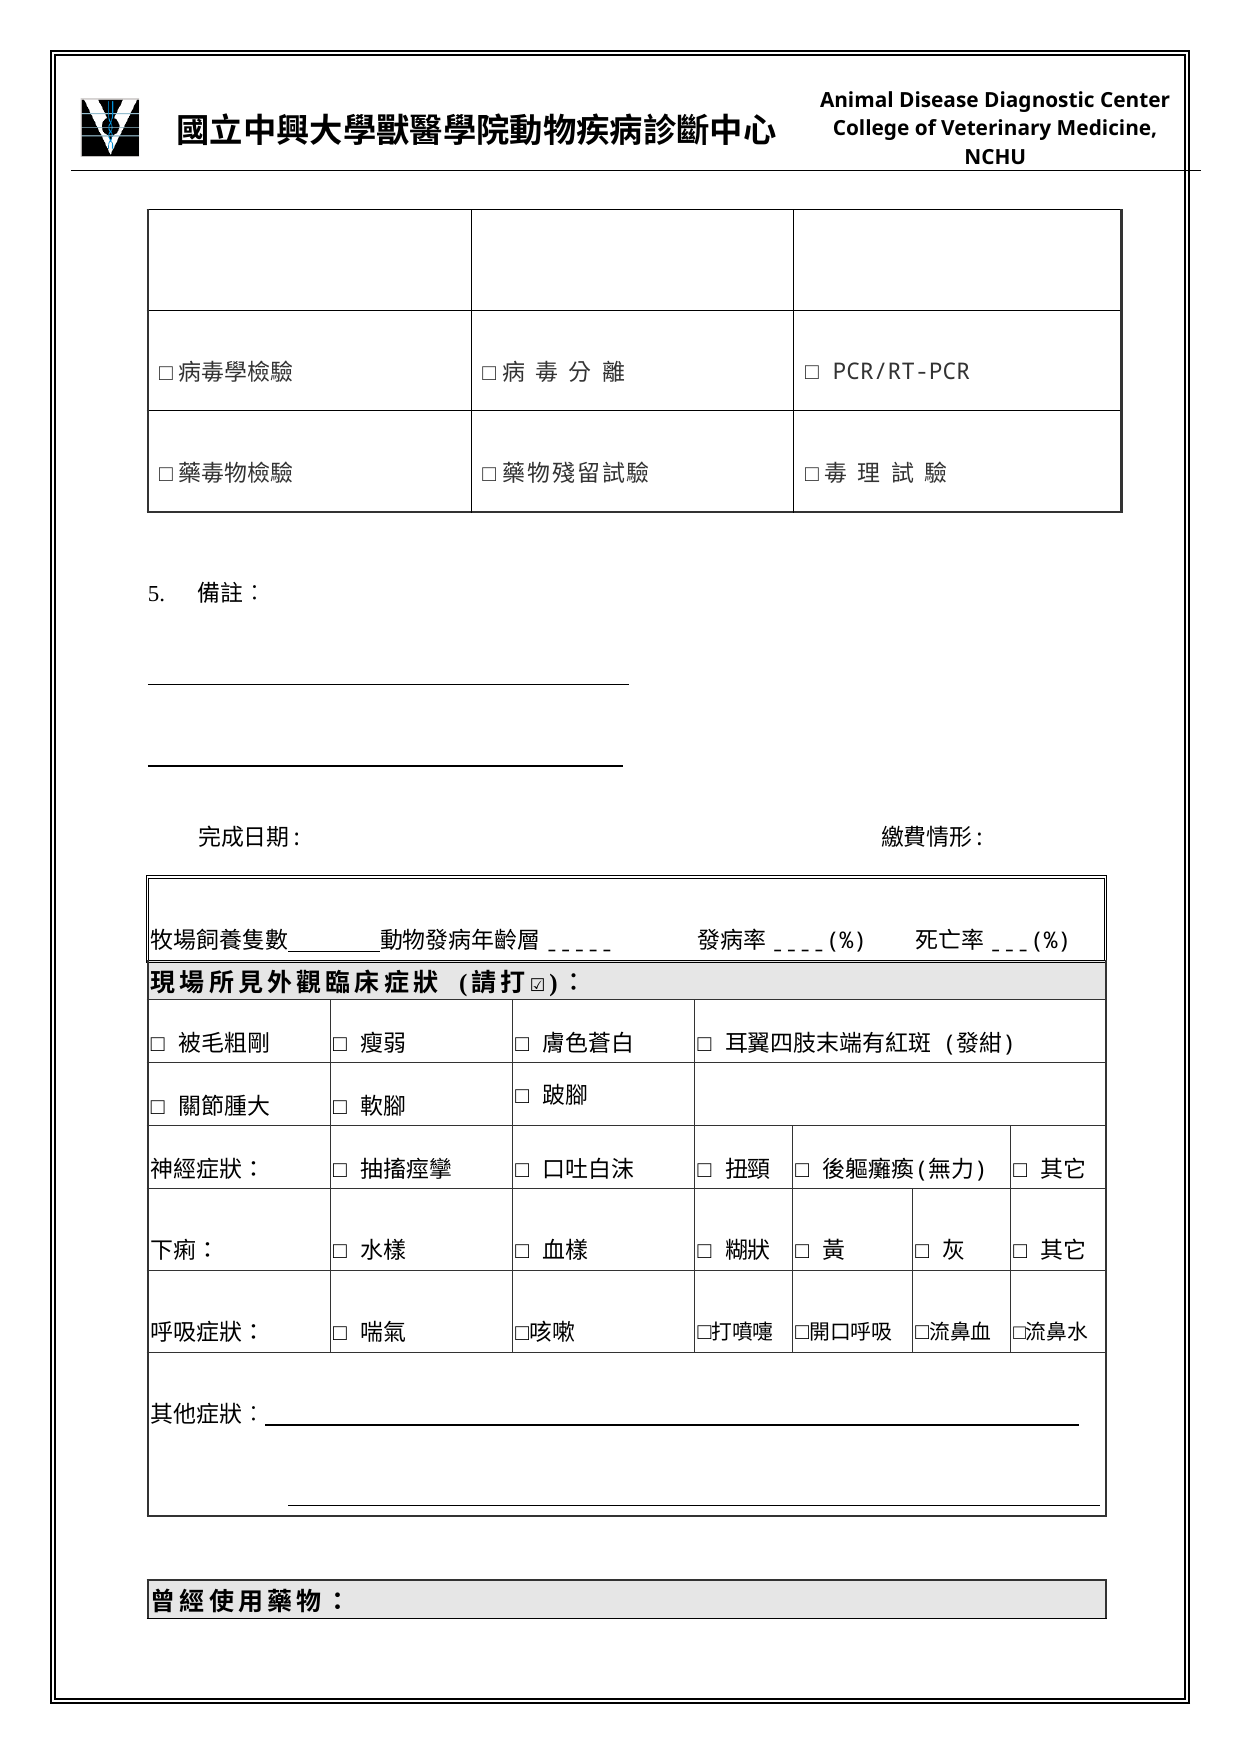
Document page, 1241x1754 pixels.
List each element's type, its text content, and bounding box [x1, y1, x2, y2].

table_cell □ 膚色蒼白 [513, 1000, 694, 1062]
list 備註︰ [148, 550, 1092, 613]
table_cell □ 其它 [1011, 1189, 1105, 1270]
table_cell 下痢： [149, 1189, 330, 1270]
table_cell □ 其它 [1011, 1126, 1105, 1188]
table_cell □ 抽搐痙攣 [331, 1126, 512, 1188]
table_cell □ 黃 [793, 1189, 912, 1270]
table_cell [472, 210, 793, 310]
table_cell □ 扭頸 [695, 1126, 792, 1188]
table_cell □ 耳翼四肢末端有紅斑 (發紺) [695, 1000, 1105, 1062]
table_cell □ PCR/RT-PCR [794, 311, 1120, 410]
table_cell □ 藥毒物檢驗 [149, 411, 471, 511]
table_cell [794, 210, 1120, 310]
table_cell □ 口吐白沫 [513, 1126, 694, 1188]
table_cell 呼吸症狀： [149, 1271, 330, 1352]
table_cell 現場所見外觀臨床症狀 (請打☑)︰ [149, 963, 1105, 999]
table_cell □ 軟腳 [331, 1063, 512, 1125]
table_cell □ 喘氣 [331, 1271, 512, 1352]
table_cell □ 血樣 [513, 1189, 694, 1270]
table_cell □ 被毛粗剛 [149, 1000, 330, 1062]
text 完成日期: 繳費情形: [198, 794, 1092, 857]
table_cell □ 糊狀 [695, 1189, 792, 1270]
table_header 死亡率ˍˍˍ(%) [912, 879, 1104, 960]
table_cell □ 跛腳 [513, 1063, 694, 1125]
table_cell □ 病毒學檢驗 [149, 311, 471, 410]
table_cell □ 關節腫大 [149, 1063, 330, 1125]
table_cell □流鼻水 [1011, 1271, 1105, 1352]
table_cell □流鼻血 [913, 1271, 1010, 1352]
table_cell □咳嗽 [513, 1271, 694, 1352]
table_cell □ 瘦弱 [331, 1000, 512, 1062]
table_cell □開口呼吸 [793, 1271, 912, 1352]
table_cell □ 水樣 [331, 1189, 512, 1270]
table_cell [149, 210, 471, 310]
table_cell 其他症狀︰ [149, 1353, 1105, 1433]
table_cell □打噴嚏 [695, 1271, 792, 1352]
table_header 發病率ˍˍˍˍ(%) [694, 879, 912, 960]
table_cell □ 毒理試驗 [794, 411, 1120, 511]
table_cell □ 後軀癱瘓(無力) [793, 1126, 1010, 1188]
table_cell □ 病毒分離 [472, 311, 793, 410]
table_cell □ 灰 [913, 1189, 1010, 1270]
table_cell [695, 1063, 1105, 1125]
table_header 牧場飼養隻數 動物發病年齡層ˍˍˍˍˍ [149, 879, 694, 960]
table_cell [149, 1434, 1105, 1515]
table_cell □ 藥物殘留試驗 [472, 411, 793, 511]
table_cell 神經症狀： [149, 1126, 330, 1188]
table_header 曾經使用藥物： [149, 1581, 1105, 1618]
